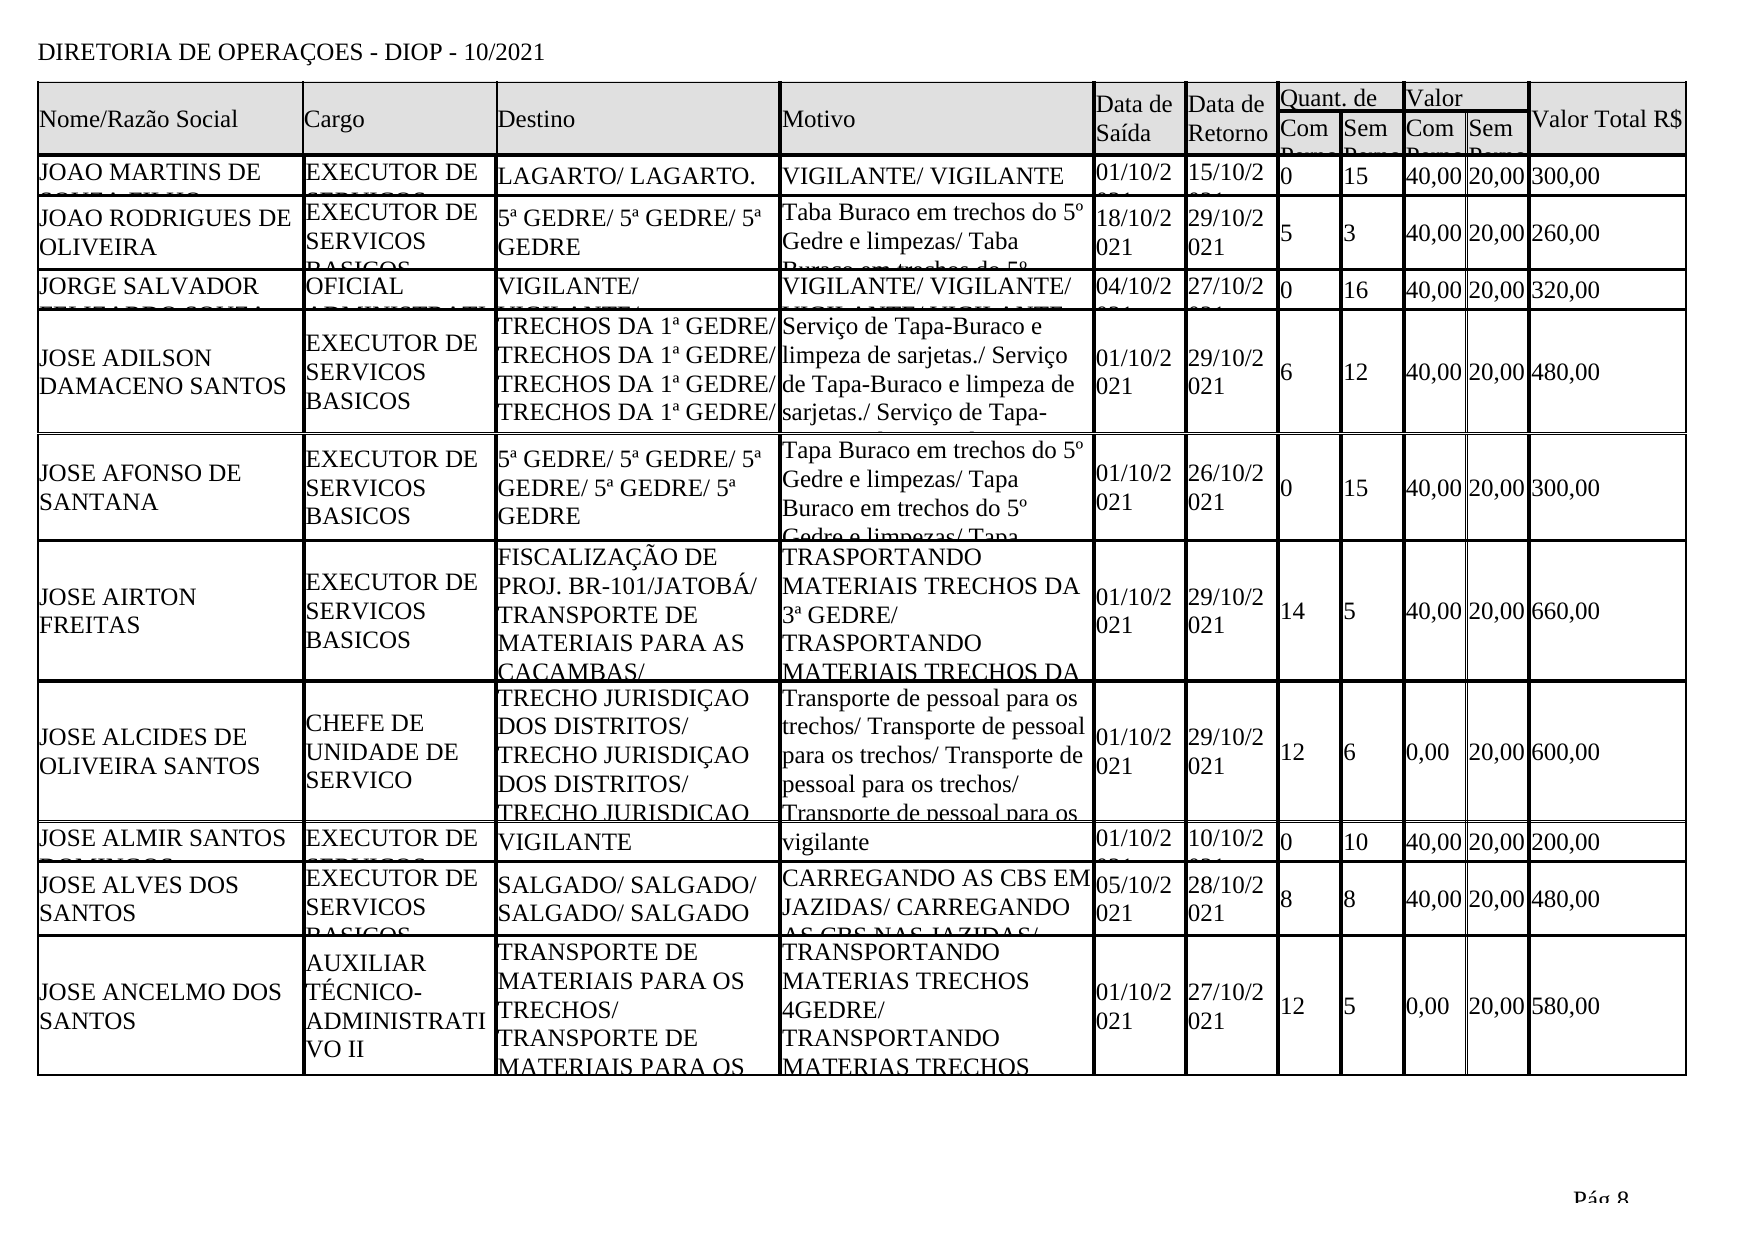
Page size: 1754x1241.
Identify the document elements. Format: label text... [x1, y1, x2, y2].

table_cell SALGADO/ SALGADO/ SALGADO/ SALGADO [498, 863, 778, 934]
table_cell OFICIAL ADMINISTRATIVO [306, 271, 494, 308]
table_cell 20,00 [1468, 683, 1527, 820]
table_cell TRANSPORTANDO MATERIAS TRECHOS 4GEDRE/ TRANSPORTANDO MATERIAS TRECHOS 4GEDRE/ TRANSPORTANDO MATERIAS TRECHOS 4GEDRE/ TRANSPORTANDO MATERIAS TRECHOS 4GEDRE/ TRANSPORTANDO MATERIAS TRECHOS 4GEDRE [782, 937, 1092, 1074]
table_cell JOAO MARTINS DE SOUZA FILHO [39, 157, 302, 194]
table_cell 29/10/2021 [1188, 542, 1276, 679]
table_cell Valor Total R$ [1531, 83, 1685, 153]
table_cell [37, 1185, 1573, 1202]
table_cell 5 [1343, 542, 1402, 679]
table_cell CHEFE DE UNIDADE DE SERVICO [306, 683, 494, 820]
table_cell Tapa Buraco em trechos do 5º Gedre e limpezas/ Tapa Buraco em trechos do 5º Gedre e limpezas/ Tapa Buraco em trechos do 5º Gedre e limpezas/ Tapa Buraco em trechos do 5º Gedre e limpezas/ Tapa Buraco em trechos do 5º Gedre e limpezas [782, 435, 1092, 539]
table_cell 29/10/2021 [1188, 683, 1276, 820]
table_cell 15 [1343, 435, 1402, 539]
table_cell 27/10/2021 [1188, 937, 1276, 1074]
table_cell Sem Pernoite [1343, 113, 1402, 153]
table_cell 40,00 [1406, 823, 1465, 860]
table_cell 5 [1343, 937, 1402, 1074]
table_cell 14 [1280, 542, 1339, 679]
table_cell 480,00 [1531, 863, 1685, 934]
table_cell EXECUTOR DE SERVICOS BASICOS [306, 863, 494, 934]
table_cell 20,00 [1468, 823, 1527, 860]
table_cell EXECUTOR DE SERVICOS BASICOS [306, 311, 494, 432]
table_cell FISCALIZAÇÃO DE PROJ. BR-101/JATOBÁ/ TRANSPORTE DE MATERIAIS PARA AS CAÇAMBAS/ TRANSPORTE DE MATERIAIS PARA AS CAÇAMBAS/ TRANSPORTE DE MATERIAIS PARA AS CAÇAMBAS/ TRANSPORTE DE MATERIAIS PARA AS CAÇAMBAS [498, 542, 778, 679]
table_cell 10 [1343, 823, 1402, 860]
table_cell Cargo [304, 83, 496, 153]
table_cell 6 [1343, 683, 1402, 820]
table_cell 0 [1280, 823, 1339, 860]
table_cell EXECUTOR DE SERVICOS BASICOS [306, 197, 494, 268]
table_cell 40,00 [1406, 435, 1465, 539]
table_cell 0 [1280, 435, 1339, 539]
table_cell 20,00 [1468, 157, 1527, 194]
table_cell [1687, 81, 1717, 1185]
table_cell 01/10/2021 [1096, 311, 1184, 432]
table_cell 200,00 [1531, 823, 1685, 860]
table_cell JOSE ADILSON DAMACENO SANTOS [39, 311, 302, 432]
table_cell 20,00 [1468, 937, 1527, 1074]
table_cell 40,00 [1406, 157, 1465, 194]
table_cell TRECHO JURISDIÇAO DOS DISTRITOS/ TRECHO JURISDIÇAO DOS DISTRITOS/ TRECHO JURISDIÇAO DOS DISTRITOS/ TRECHO JURISDIÇAO DOS DISTRITOS/ TRECHO JURISDIÇAO DOS DISTRITOS/ TRECHO JURISDIÇAO DOS DISTRITOS [498, 683, 778, 820]
table_cell Serviço de Tapa-Buraco e limpeza de sarjetas./ Serviço de Tapa-Buraco e limpeza de sarjetas./ Serviço de Tapa-Buraco e limpeza de sarjetas./ Serviço de Tapa-Buraco e limpeza de sarjetas./ Serviço de Tapa-Buraco e limpeza de sarjetas./ Serviço de Tapa-Buraco e limpeza de sarjetas. [782, 311, 1092, 432]
table_cell 20,00 [1468, 863, 1527, 934]
table_cell VIGILANTE/ VIGILANTE/ VIGILANTE/ VIGILANTE [498, 271, 778, 308]
table_cell 40,00 [1406, 311, 1465, 432]
table_cell 01/10/2021 [1096, 435, 1184, 539]
table_cell VIGILANTE [498, 823, 778, 860]
table_cell 28/10/2021 [1188, 863, 1276, 934]
table_cell vigilante [782, 823, 1092, 860]
table_cell EXECUTOR DE SERVICOS BASICOS [306, 542, 494, 679]
table_cell Sem Pernoite [1468, 113, 1527, 153]
table_cell JOSE AIRTON FREITAS [39, 542, 302, 679]
table_cell TRASPORTANDO MATERIAIS TRECHOS DA 3ª GEDRE/ TRASPORTANDO MATERIAIS TRECHOS DA 3ª GEDRE/ TRASPORTANDO MATERIAIS TRECHOS DA 3ª GEDRE/ TRASPORTANDO MATERIAIS TRECHOS DA 3ª GEDRE/ TRASPORTANDO MATERIAIS TRECHOS DA 3ª GEDRE [782, 542, 1092, 679]
table_cell 5ª GEDRE/ 5ª GEDRE/ 5ª GEDRE/ 5ª GEDRE/ 5ª GEDRE [498, 435, 778, 539]
table_cell 12 [1280, 683, 1339, 820]
table_cell Quant. de diárias [1280, 83, 1402, 109]
table_cell 8 [1343, 863, 1402, 934]
table_cell Taba Buraco em trechos do 5º Gedre e limpezas/ Taba Buraco em trechos do 5º Gedre e limpezas/ Taba Buraco em trechos do 5º Gedre e limpezas [782, 197, 1092, 268]
table_cell 01/10/2021 [1096, 937, 1184, 1074]
table_cell JOAO RODRIGUES DE OLIVEIRA [39, 197, 302, 268]
table_cell 20,00 [1468, 311, 1527, 432]
table_cell 3 [1343, 197, 1402, 268]
table_cell EXECUTOR DE SERVICOS BASICOS [306, 157, 494, 194]
table_cell AUXILIAR TÉCNICO-ADMINISTRATIVO II [306, 937, 494, 1074]
table_cell [1322, 37, 1717, 81]
table_cell 0 [1280, 271, 1339, 308]
table_cell TRANSPORTE DE MATERIAIS PARA OS TRECHOS/ TRANSPORTE DE MATERIAIS PARA OS TRECHOS/ TRANSPORTE DE MATERIAIS PARA AS CAÇAMBAS/ TRANSPORTE DE MATERIAIS PARA AS CAÇAMBAS/ TRANSPORTE DE MATERIAIS PARA AS CAÇAMBAS [498, 937, 778, 1074]
table_cell 40,00 [1406, 197, 1465, 268]
table_cell 04/10/2021 [1096, 271, 1184, 308]
table_cell 01/10/2021 [1096, 683, 1184, 820]
table_cell 0,00 [1406, 683, 1465, 820]
table_cell 29/10/2021 [1188, 311, 1276, 432]
table_cell 12 [1343, 311, 1402, 432]
table_cell 580,00 [1531, 937, 1685, 1074]
table_cell Com Pernoite [1406, 113, 1465, 153]
table_cell [37, 67, 1322, 81]
table_cell VIGILANTE/ VIGILANTE [782, 157, 1092, 194]
table_cell 660,00 [1531, 542, 1685, 679]
table_cell 20,00 [1468, 197, 1527, 268]
table_cell 15/10/2021 [1188, 157, 1276, 194]
table_cell 300,00 [1531, 435, 1685, 539]
table_cell Data de Retorno [1188, 83, 1276, 153]
table_cell Valor Diárias R$ [1406, 83, 1527, 109]
table_cell Pág.8 [1573, 1185, 1717, 1202]
table_cell 10/10/2021 [1188, 823, 1276, 860]
table_cell 480,00 [1531, 311, 1685, 432]
table_cell Com Pernoite [1280, 113, 1339, 153]
table_cell 16 [1343, 271, 1402, 308]
table_cell Motivo [782, 83, 1092, 153]
table_cell 15 [1343, 157, 1402, 194]
table_cell 40,00 [1406, 271, 1465, 308]
table_cell Data de Saída [1096, 83, 1184, 153]
table_cell 0 [1280, 157, 1339, 194]
table_cell 26/10/2021 [1188, 435, 1276, 539]
table_cell JOSE ALMIR SANTOS DOMINGOS [39, 823, 302, 860]
table_cell 5 [1280, 197, 1339, 268]
table_cell 18/10/2021 [1096, 197, 1184, 268]
table_cell 260,00 [1531, 197, 1685, 268]
table_cell DIRETORIA DE OPERAÇOES - DIOP - 10/2021 [37, 37, 1322, 67]
table_cell 20,00 [1468, 435, 1527, 539]
table_cell 600,00 [1531, 683, 1685, 820]
table_cell 320,00 [1531, 271, 1685, 308]
table_cell 29/10/2021 [1188, 197, 1276, 268]
table_cell 8 [1280, 863, 1339, 934]
table_cell 20,00 [1468, 542, 1527, 679]
table_cell JOSE ALCIDES DE OLIVEIRA SANTOS [39, 683, 302, 820]
table_cell EXECUTOR DE SERVICOS BASICOS [306, 435, 494, 539]
table_cell VIGILANTE/ VIGILANTE/ VIGILANTE/ VIGILANTE [782, 271, 1092, 308]
table_cell 20,00 [1468, 271, 1527, 308]
table_cell 300,00 [1531, 157, 1685, 194]
table_cell 01/10/2021 [1096, 157, 1184, 194]
table_cell Destino [498, 83, 778, 153]
table_cell 40,00 [1406, 863, 1465, 934]
table_cell Nome/Razão Social [39, 83, 302, 153]
table_cell 40,00 [1406, 542, 1465, 679]
table_cell CARREGANDO AS CBS EM JAZIDAS/ CARREGANDO AS CBS NAS JAZIDAS/ CARREGANDO AS CBS NAS JAZIDAS/ CARREGANDO AS CBS NAS JAZIDAS [782, 863, 1092, 934]
table_cell 12 [1280, 937, 1339, 1074]
table_cell 27/10/2021 [1188, 271, 1276, 308]
table_cell 5ª GEDRE/ 5ª GEDRE/ 5ª GEDRE [498, 197, 778, 268]
table_cell JOSE AFONSO DE SANTANA [39, 435, 302, 539]
table_cell JOSE ALVES DOS SANTOS [39, 863, 302, 934]
table_cell 05/10/2021 [1096, 863, 1184, 934]
table_cell Transporte de pessoal para os trechos/ Transporte de pessoal para os trechos/ Transporte de pessoal para os trechos/ Transporte de pessoal para os trechos/ Transporte de pessoal para os trechos/ Transporte de pessoal para os trechos [782, 683, 1092, 820]
table_cell 01/10/2021 [1096, 542, 1184, 679]
table_cell 0,00 [1406, 937, 1465, 1074]
table_cell JORGE SALVADOR FELIZARDO SOUZA [39, 271, 302, 308]
table_cell 01/10/2021 [1096, 823, 1184, 860]
table_cell LAGARTO/ LAGARTO. [498, 157, 778, 194]
table_cell 6 [1280, 311, 1339, 432]
table_cell EXECUTOR DE SERVICOS BASICOS [306, 823, 494, 860]
table_cell JOSE ANCELMO DOS SANTOS [39, 937, 302, 1074]
table_cell TRECHOS DA 1ª GEDRE/ TRECHOS DA 1ª GEDRE/ TRECHOS DA 1ª GEDRE/ TRECHOS DA 1ª GEDRE/ TRECHOS DA 1ª GEDRE/ TRECHOS DA 1ª GEDRE [498, 311, 778, 432]
table_cell [37, 1076, 1687, 1185]
